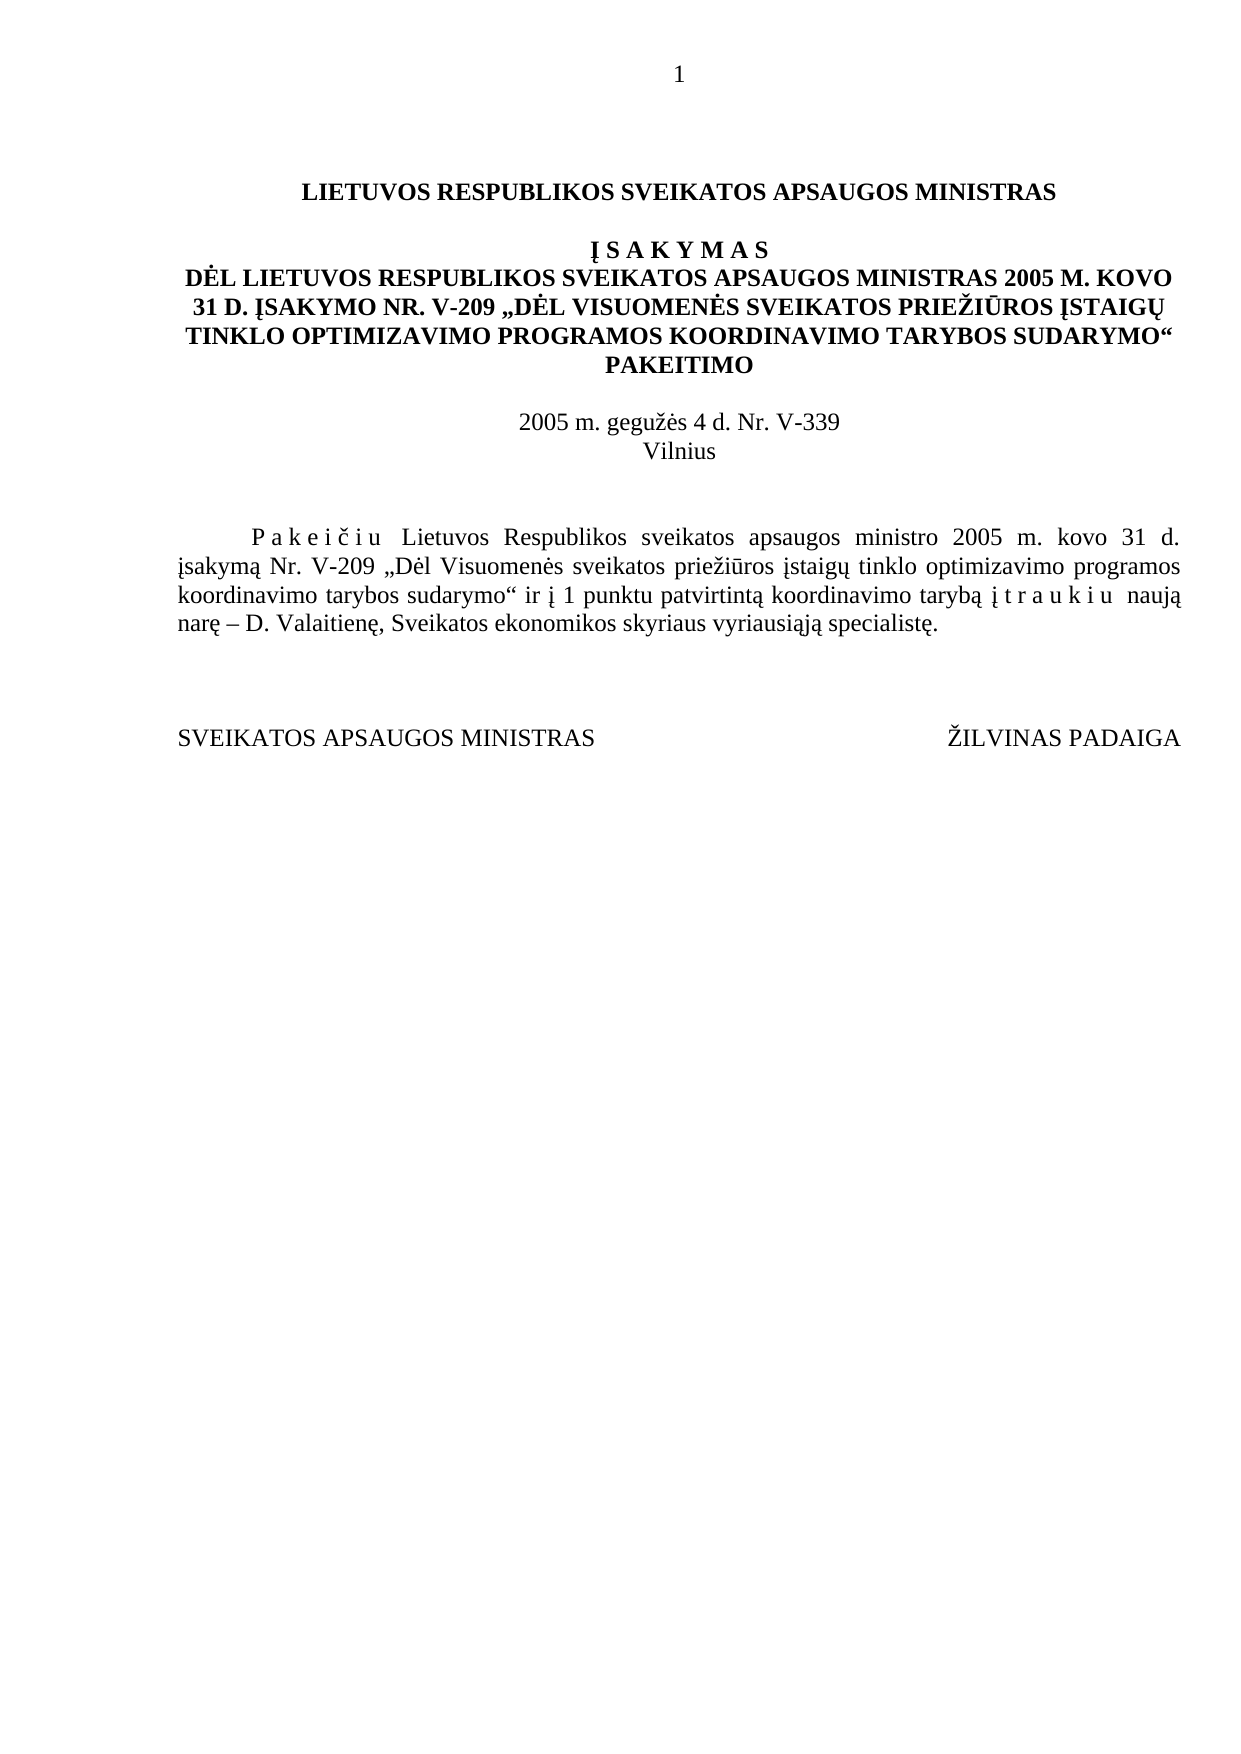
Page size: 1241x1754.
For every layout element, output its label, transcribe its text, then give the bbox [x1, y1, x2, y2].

text LIETUVOS RESPUBLIKOS SVEIKATOS APSAUGOS MINISTRAS [177, 177, 1181, 206]
text SVEIKATOS APSAUGOS MINISTRAS ŽILVINAS PADAIGA [177, 723, 1181, 752]
text Pakeičiu Lietuvos Respublikos sveikatos apsaugos ministro 2005 m. kovo 31 d. įsakymą Nr. V-209 „Dėl Visuomenės sveikatos priežiūros įstaigų tinklo optimizavimo programos koordinavimo tarybos sudarymo“ ir į 1 punktu patvirtintą koordinavimo tarybą įtraukiu naują narę – D. Valaitienę, Sveikatos ekonomikos skyriaus vyriausiąją specialistę. [177, 522, 1181, 637]
text Vilnius [177, 436, 1181, 465]
text DĖL LIETUVOS RESPUBLIKOS SVEIKATOS APSAUGOS MINISTRAS 2005 M. KOVO 31 D. ĮSAKYMO NR. V-209 „DĖL VISUOMENĖS SVEIKATOS PRIEŽIŪROS ĮSTAIGŲ TINKLO OPTIMIZAVIMO PROGRAMOS KOORDINAVIMO TARYBOS SUDARYMO“ PAKEITIMO [177, 263, 1181, 378]
text Į S A K Y M A S [177, 235, 1181, 263]
text 2005 m. gegužės 4 d. Nr. V-339 [177, 407, 1181, 436]
